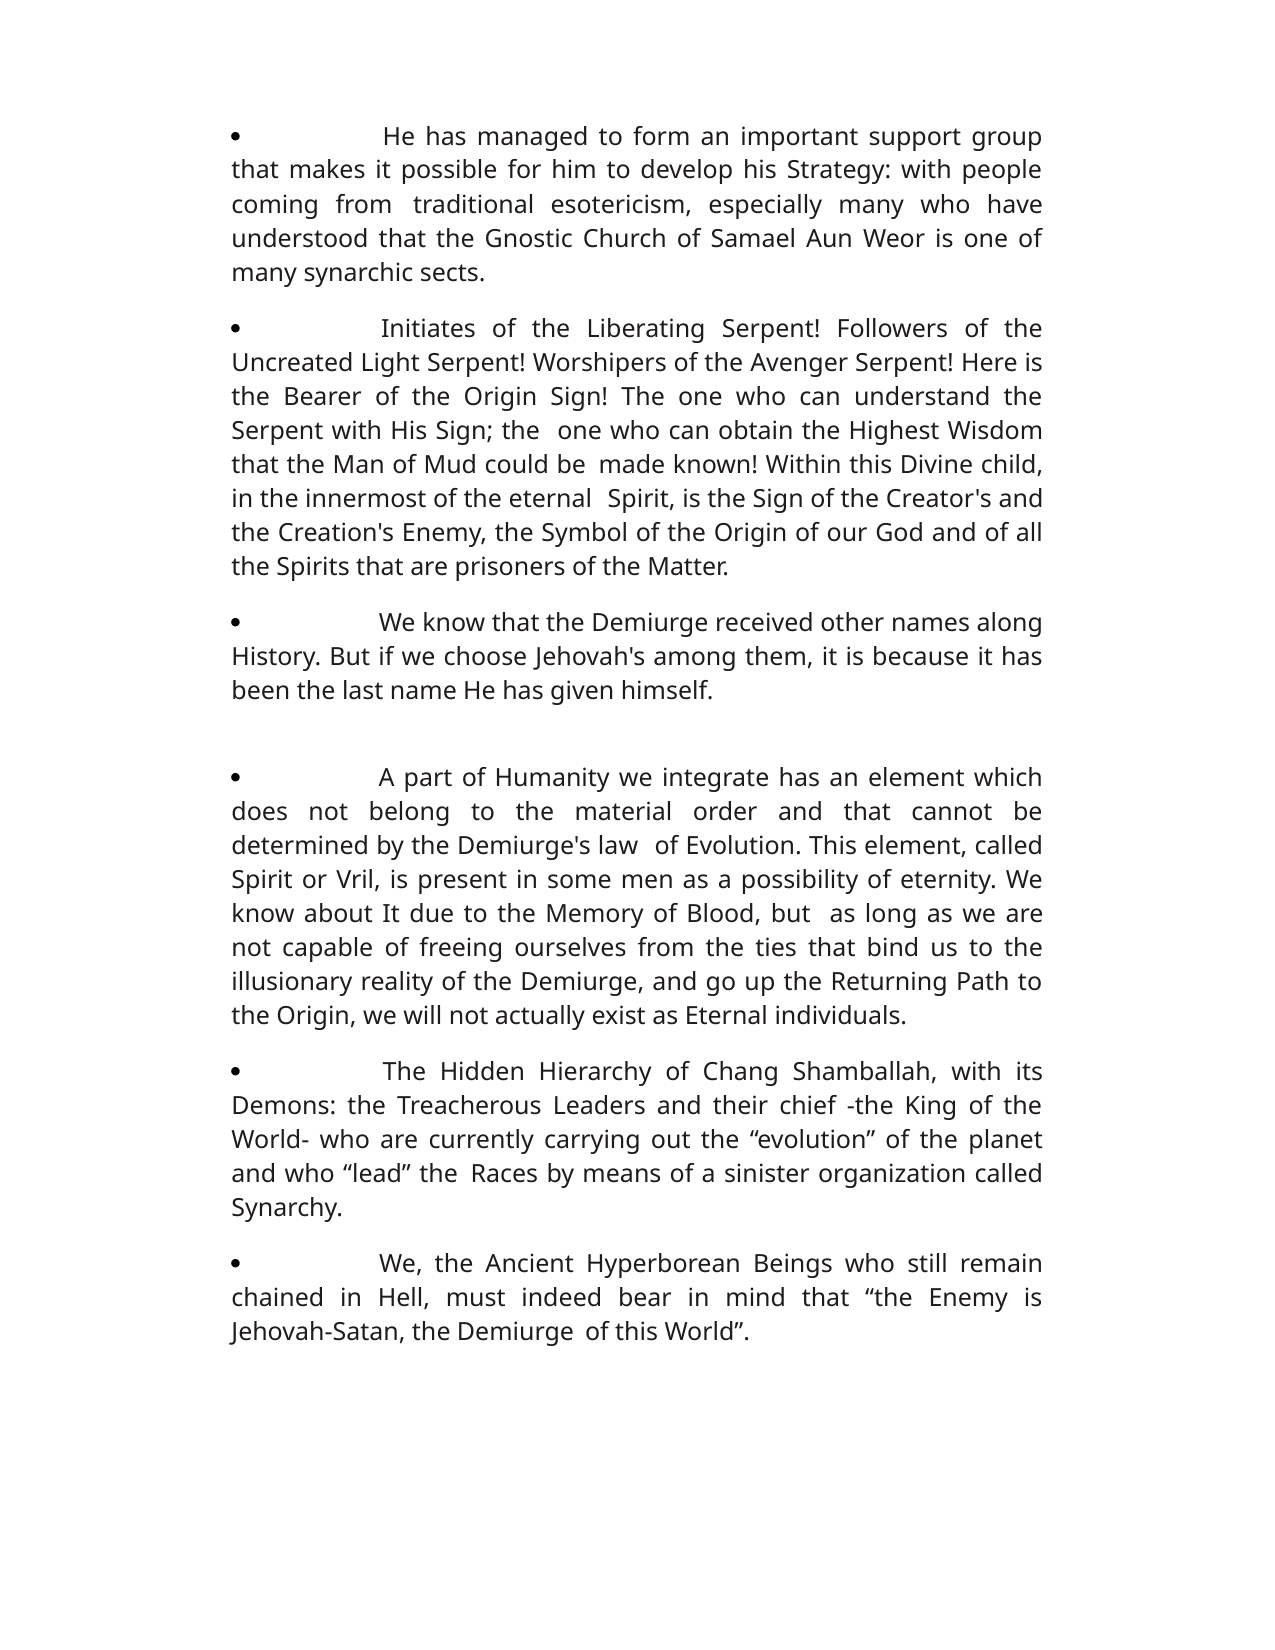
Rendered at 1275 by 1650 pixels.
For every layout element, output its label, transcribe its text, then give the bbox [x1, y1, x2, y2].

list Initiates of the Liberating Serpent! Followers of the Uncreated Light Serpent! Worshipers of the Avenger Serpent! Here is the Bearer of the Origin Sign! The one who can understand the Serpent with His Sign; the one who can obtain the Highest Wisdom that the Man of Mud could be made known! Within this Divine child, in the innermost of the eternal Spirit, is the Sign of the Creator's and the Creation's Enemy, the Symbol of the Origin of our God and of all the Spirits that are prisoners of the Matter. [231, 310, 1044, 583]
list The Hidden Hierarchy of Chang Shamballah, with its Demons: the Treacherous Leaders and their chief -the King of the World- who are currently carrying out the “evolution” of the planet and who “lead” the Races by means of a sinister organization called Synarchy. [231, 1054, 1043, 1224]
list We, the Ancient Hyperborean Beings who still remain chained in Hell, must indeed bear in mind that “the Enemy is Jehovah-Satan, the Demiurge of this World”. [231, 1246, 1043, 1348]
list We know that the Demiurge received other names along History. But if we choose Jehovah's among them, it is because it has been the last name He has given himself. [231, 604, 1043, 707]
list He has managed to form an important support group that makes it possible for him to develop his Strategy: with people coming from traditional esotericism, especially many who have understood that the Gnostic Church of Samael Aun Weor is one of many synarchic sects. [231, 118, 1043, 288]
list A part of Humanity we integrate has an element which does not belong to the material order and that cannot be determined by the Demiurge's law of Evolution. This element, called Spirit or Vril, is present in some men as a possibility of eternity. We know about It due to the Memory of Blood, but as long as we are not capable of freeing ourselves from the ties that bind us to the illusionary reality of the Demiurge, and go up the Returning Path to the Origin, we will not actually exist as Eternal individuals. [231, 759, 1044, 1032]
